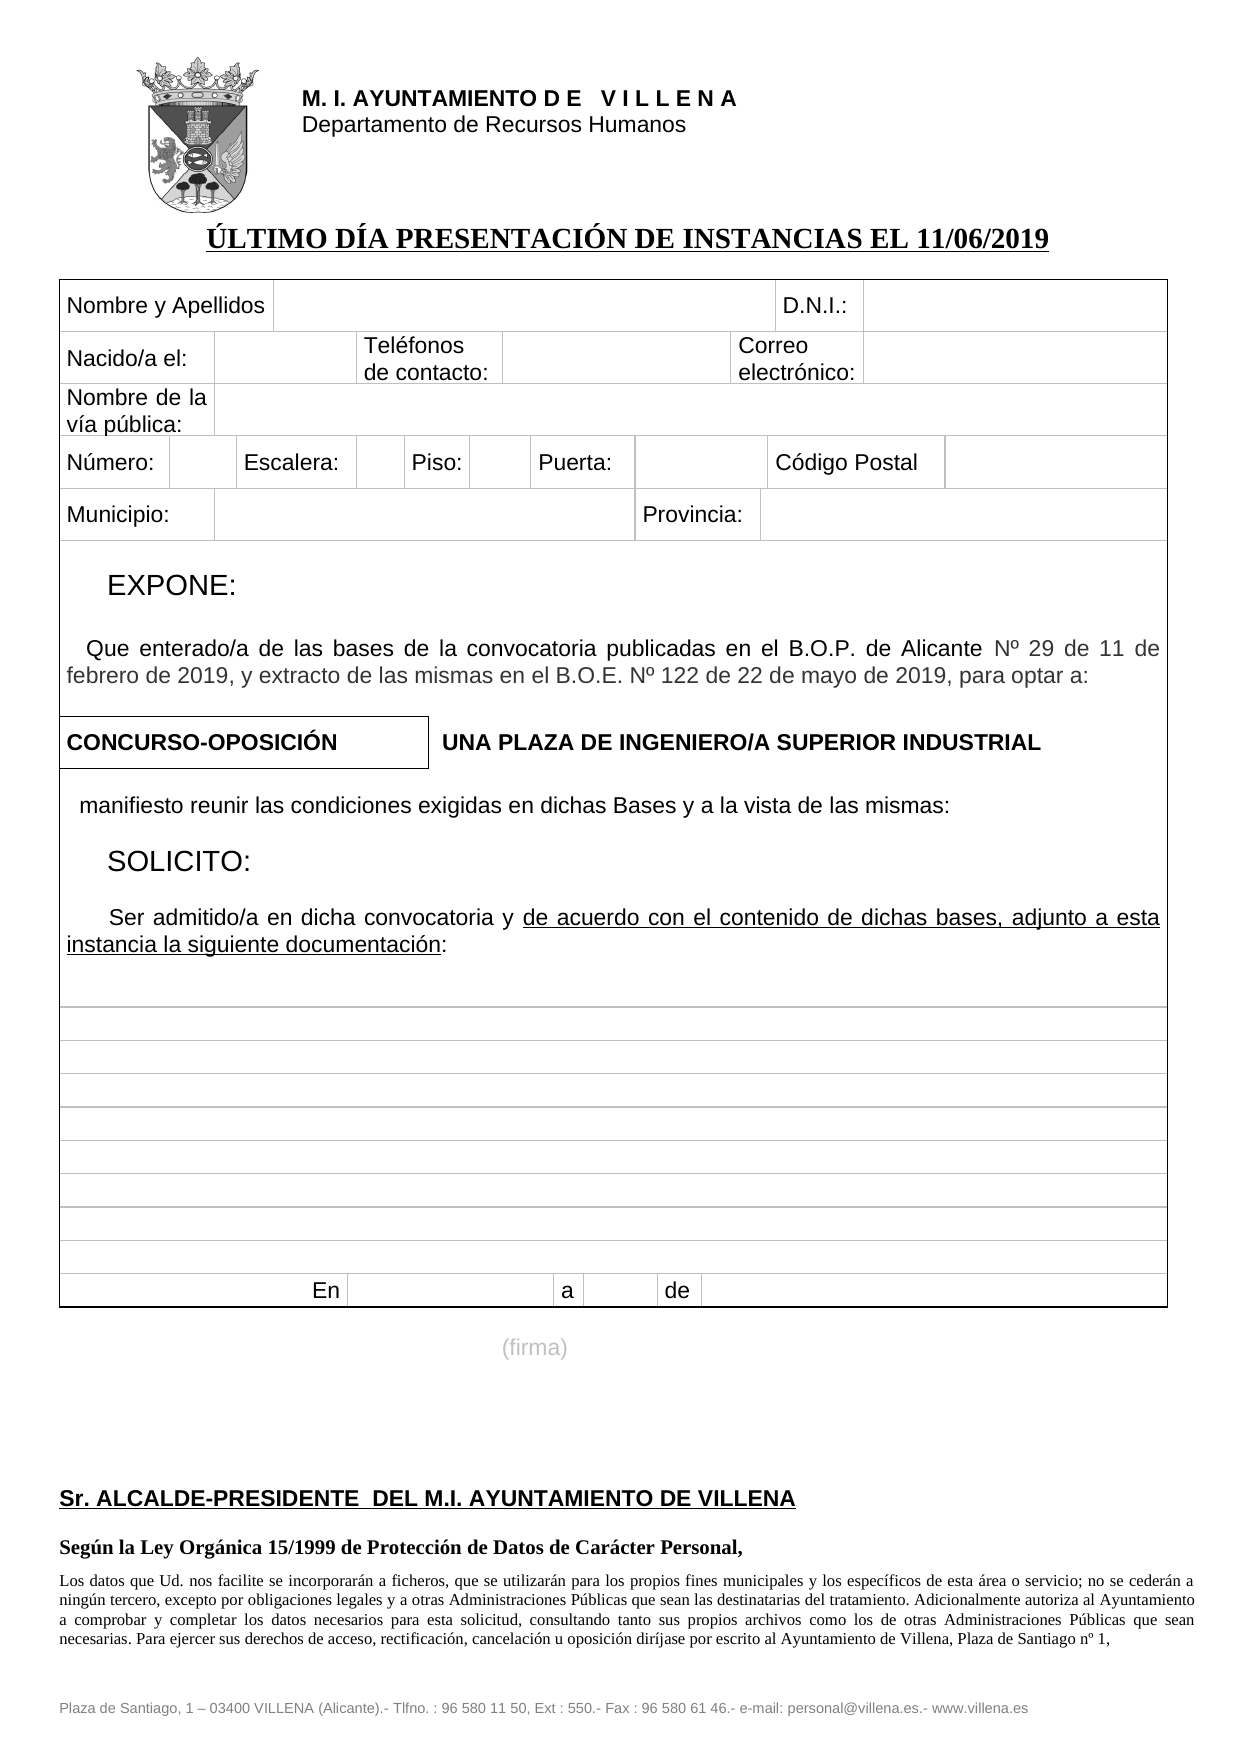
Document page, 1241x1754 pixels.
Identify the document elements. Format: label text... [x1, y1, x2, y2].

table_cell Escalera: [237, 436, 356, 487]
table_cell Piso: [405, 436, 469, 487]
table_header [274, 280, 775, 331]
table_cell Provincia: [636, 489, 760, 539]
table_cell [470, 436, 530, 487]
table_cell [946, 436, 1167, 487]
subtitle ÚLTIMO DÍA PRESENTACIÓN DE INSTANCIAS EL 11/06/2019 [59, 222, 1196, 255]
table_cell [215, 384, 1167, 435]
table_cell [503, 332, 730, 383]
table_cell a [554, 1274, 583, 1306]
table_cell Código Postal [768, 436, 944, 487]
table_cell [60, 1174, 1167, 1206]
table_cell [170, 436, 236, 487]
table_cell UNA PLAZA DE INGENIERO/A SUPERIOR INDUSTRIAL [429, 716, 1167, 768]
table_header D.N.I.: [776, 280, 863, 331]
text (firma) [59, 1334, 1196, 1360]
text Según la Ley Orgánica 15/1999 de Protección de Datos de Carácter Personal, [59, 1535, 1196, 1559]
table_cell de [658, 1274, 701, 1306]
picture [136, 57, 259, 213]
table_cell [357, 436, 404, 487]
table_cell [636, 436, 767, 487]
table_cell Teléfonos de contacto: [357, 332, 502, 383]
table_cell Correo electrónico: [731, 332, 863, 383]
table_cell [60, 1141, 1167, 1173]
table_cell Número: [60, 436, 169, 487]
table_cell [864, 332, 1167, 383]
table_cell [215, 332, 356, 383]
table_cell [584, 1274, 657, 1306]
table_cell Puerta: [531, 436, 634, 487]
table_cell [60, 1074, 1167, 1106]
table_cell [60, 1008, 1167, 1040]
table_cell EXPONE: Que enterado/a de las bases de la convocatoria publicadas en el B.O.P. de Alicante Nº 29 de 11 de febrero de 2019, y extracto de las mismas en el B.O.E. Nº 122 de 22 de mayo de 2019, para optar a: [60, 541, 1167, 716]
table_cell [348, 1274, 553, 1306]
text Los datos que Ud. nos facilite se incorporarán a ficheros, que se utilizarán para los propios fines municipales y los específicos de esta área o servicio; no se cederán a ningún tercero, excepto por obligaciones legales y a otras Administraciones Públicas que sean las destinatarias del tratamiento. Adicionalmente autoriza al Ayuntamiento a comprobar y completar los datos necesarios para esta solicitud, consultando tanto sus propios archivos como los de otras Administraciones Públicas que sean necesarias. Para ejercer sus derechos de acceso, rectificación, cancelación u oposición diríjase por escrito al Ayuntamiento de Villena, Plaza de Santiago nº 1, [59, 1571, 1196, 1648]
table_header Nombre y Apellidos [60, 280, 273, 331]
table_cell Nacido/a el: [60, 332, 214, 383]
table_header [864, 280, 1167, 331]
table_cell [60, 1208, 1167, 1240]
table_cell [215, 489, 634, 539]
table_cell [761, 489, 1167, 539]
subtitle Sr. ALCALDE-PRESIDENTE DEL M.I. AYUNTAMIENTO DE VILLENA [59, 1485, 1196, 1511]
table_cell [60, 1041, 1167, 1073]
table_cell En [60, 1274, 347, 1306]
table_cell [702, 1274, 1167, 1306]
table_cell manifiesto reunir las condiciones exigidas en dichas Bases y a la vista de las mismas: SOLICITO: Ser admitido/a en dicha convocatoria y de acuerdo con el contenido de dichas bases, adjunto a esta instancia la siguiente documentación: [60, 768, 1167, 1006]
table_cell [60, 1241, 1167, 1273]
table_cell CONCURSO-OPOSICIÓN [60, 717, 428, 768]
table_cell Municipio: [60, 489, 214, 539]
table_cell Nombre de la vía pública: [60, 384, 214, 435]
table_cell [60, 1108, 1167, 1140]
